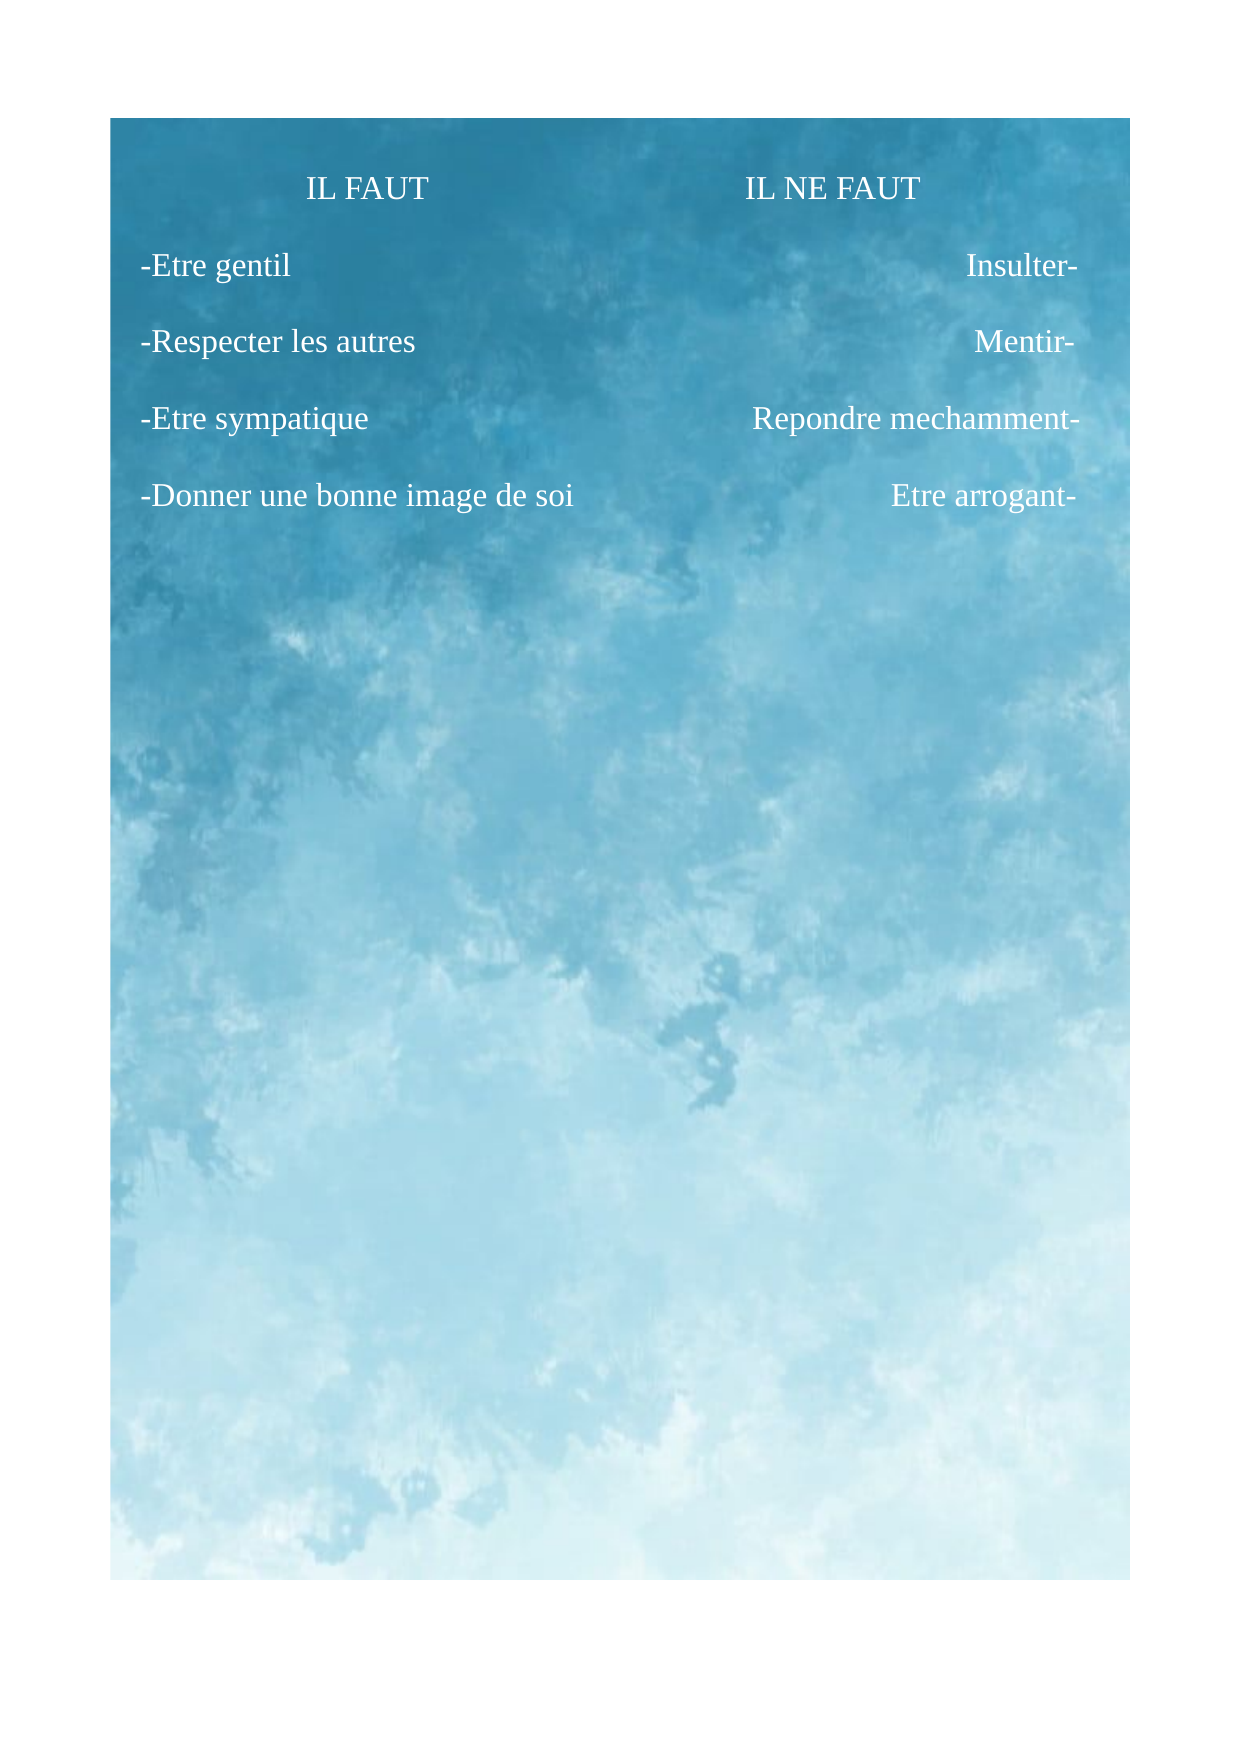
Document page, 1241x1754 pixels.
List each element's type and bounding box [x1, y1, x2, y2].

picture [110, 118, 1130, 1580]
